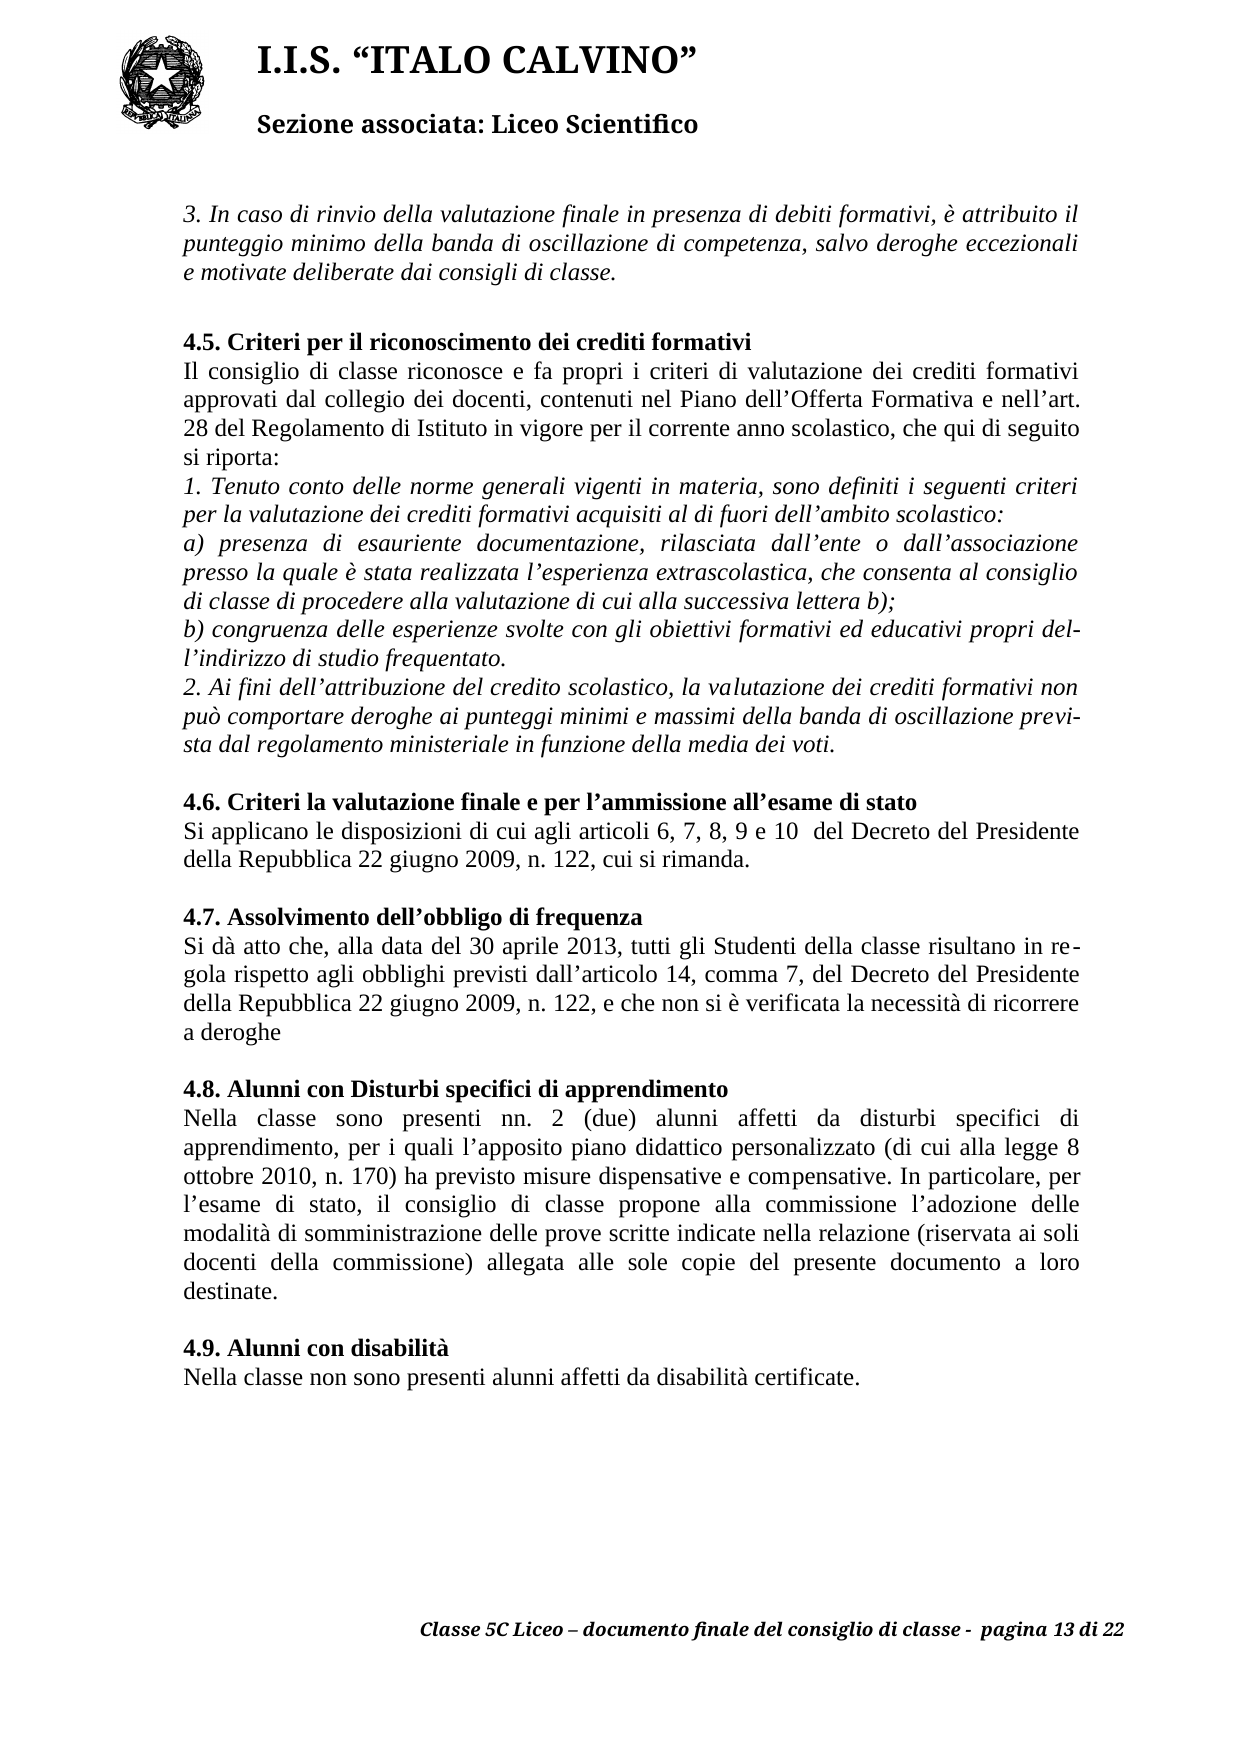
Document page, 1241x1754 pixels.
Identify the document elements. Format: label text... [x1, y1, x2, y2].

subtitle 4.5. Criteri per il riconoscimento dei crediti formativi [183, 327, 1081, 356]
text Il consiglio di classe riconosce e fa propri i criteri di valutazione dei crediti formativi approvati dal colle­gio dei docenti, contenuti nel Piano dell’Offerta Formativa e nel­l’art. 28 del Regolamento di Istituto in vigore per il corrente anno scolastico, che qui di seguito si riporta: [183, 356, 1081, 471]
text Si applicano le disposizioni di cui agli articoli 6, 7, 8, 9 e 10 del Decreto del Presidente della Repubblica 22 giugno 2009, n. 122, cui si rimanda. [183, 816, 1081, 873]
text Si dà atto che, alla data del 30 aprile 2013, tutti gli Studenti della classe risultano in re­gola rispetto agli obblighi previsti dall’articolo 14, comma 7, del Decreto del Presidente della Repubblica 22 giugno 2009, n. 122, e che non si è verificata la necessità di ricorrere a deroghe [183, 931, 1081, 1046]
text 2. Ai fini dell’attribuzione del credito scolastico, la va­lutazione dei crediti formativi non può com­portare de­roghe ai punteggi minimi e massimi della banda di oscillazione pre­vi­sta dal regolamen­to ministeriale in funzione della media dei voti. [183, 672, 1081, 758]
text a) presenza di esauriente documentazione, rilasciata dal­l’ente o dall’associazione presso la quale è stata rea­­liz­zata l’esperienza extrascolastica, che consenta al consiglio di clas­se di procedere al­la valutazione di cui alla successiva lettera b); [183, 528, 1081, 614]
text Nella classe non sono presenti alunni affetti da disabilità certificate. [183, 1362, 1081, 1391]
text 3. In caso di rinvio della valutazione finale in presenza di debiti formativi, è at­tri­bui­to il pun­­teggio minimo della banda di o­scil­­­lazione di com­petenza, salvo deroghe eccezionali e motivate deliberate dai consigli di classe. [183, 199, 1081, 286]
subtitle 4.8. Alunni con Disturbi specifici di apprendimento [183, 1074, 1081, 1103]
subtitle 4.7. Assolvimento dell’obbligo di frequenza [183, 902, 1081, 931]
subtitle 4.9. Alunni con disabilità [183, 1333, 1081, 1362]
text Nella classe sono presenti nn. 2 (due) alunni affetti da disturbi specifici di apprendimento, per i quali l’apposito piano didattico personalizzato (di cui alla legge 8 ottobre 2010, n. 170) ha previsto misure dispensative e com­pensative. In particolare, per l’esame di stato, il consiglio di classe propone alla commissione l’adozione delle modalità di somministra­zione delle prove scritte indicate nella relazione (riservata ai soli docenti della commis­sio­ne) allegata alle sole copie del presente documento a loro destinate. [183, 1103, 1081, 1304]
text 1. Tenuto conto delle norme generali vigenti in ma­te­ria, sono definiti i seguenti criteri per la valu­tazione dei crediti formativi acquisiti al di fuori dell’ambito sco­lastico: [183, 471, 1081, 528]
subtitle 4.6. Criteri la valutazione finale e per l’ammissione all’esame di stato [183, 787, 1081, 816]
text b) congruenza delle esperienze svolte con gli obiettivi for­mativi ed educativi propri del­l’in­dirizzo di studio fre­quentato. [183, 614, 1081, 672]
